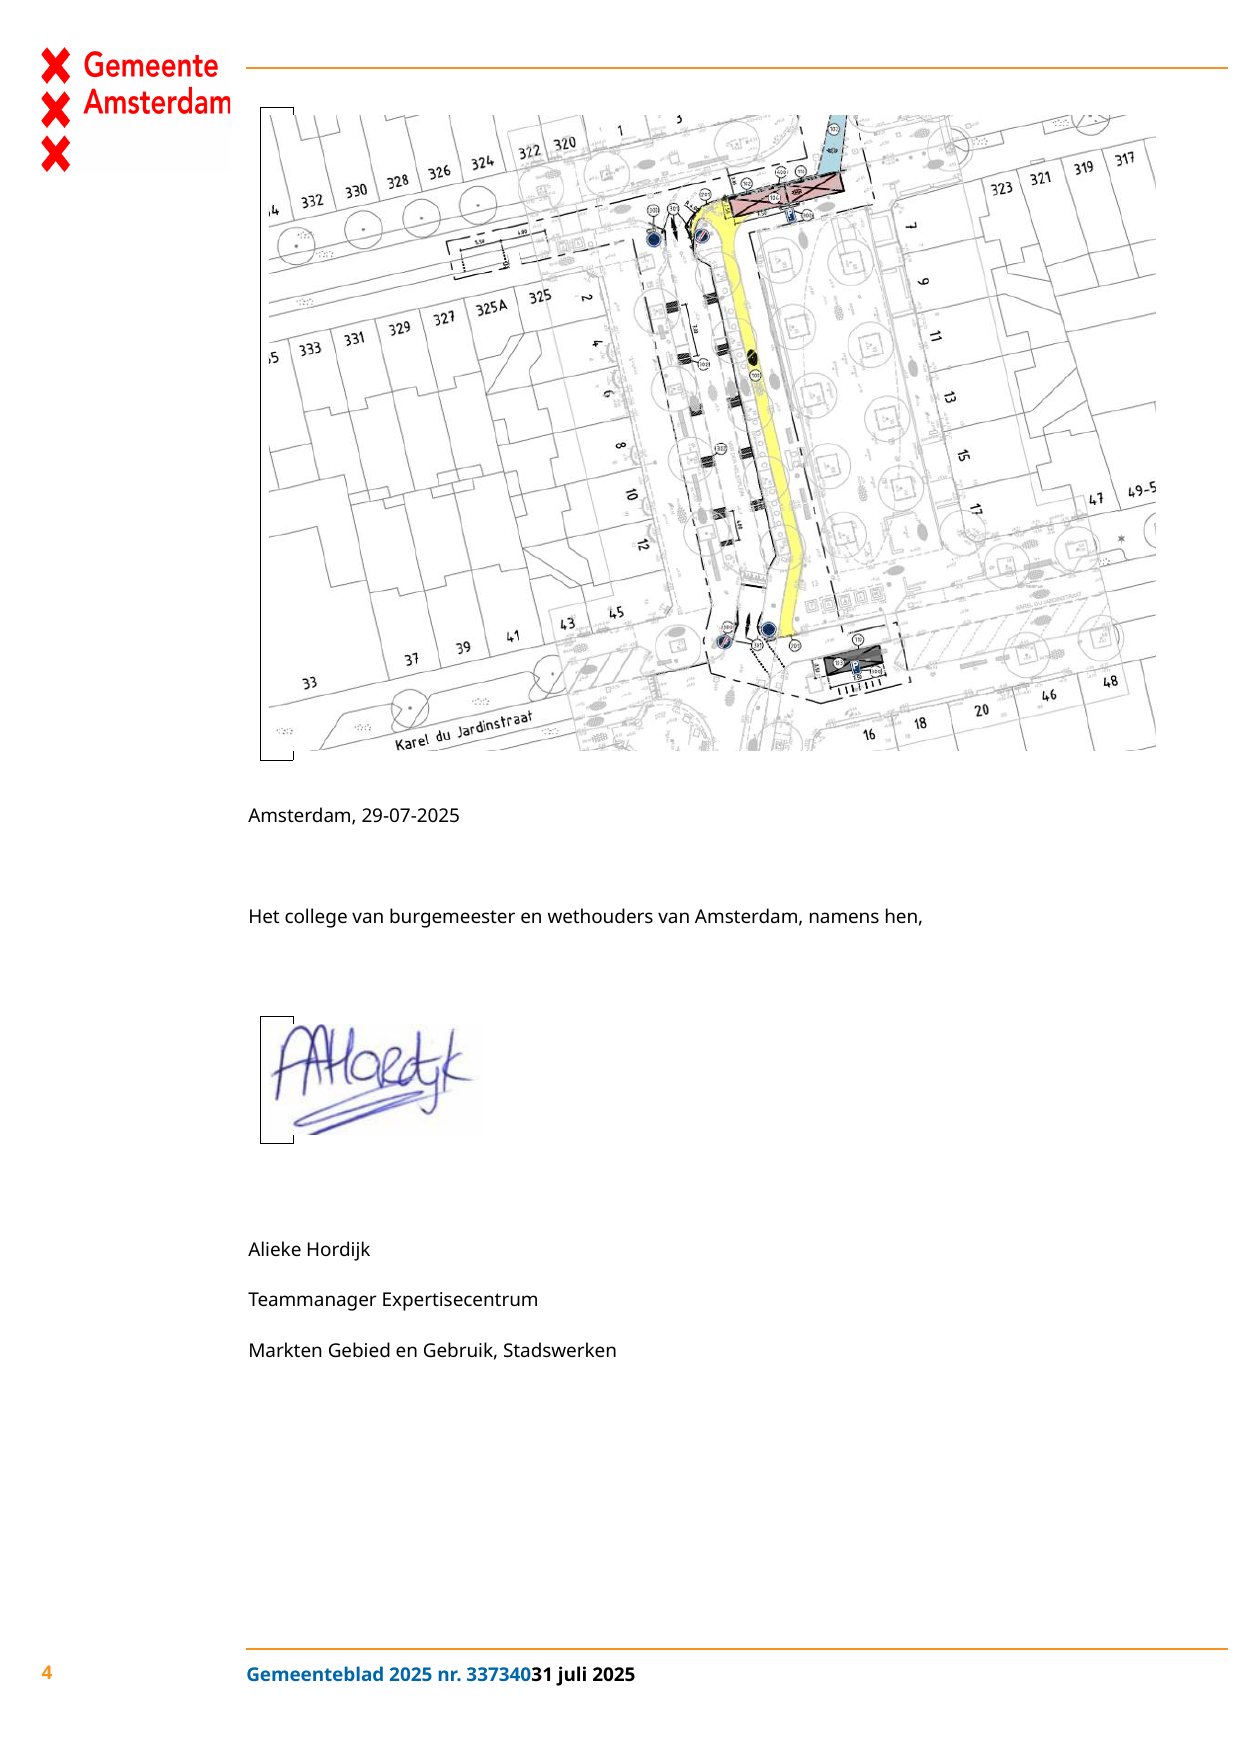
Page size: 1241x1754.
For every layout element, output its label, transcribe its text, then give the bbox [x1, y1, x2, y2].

picture [268, 1024, 483, 1135]
text Markten Gebied en Gebruik, Stadswerken [248, 1337, 1152, 1363]
text Amsterdam, 29-07-2025 [248, 802, 1152, 828]
text Het college van burgemeester en wethouders van Amsterdam, namens hen, [248, 903, 1152, 929]
text Teammanager Expertisecentrum [248, 1286, 1152, 1312]
picture [41, 47, 231, 172]
picture [268, 115, 1156, 751]
text Alieke Hordijk [248, 1236, 1152, 1262]
